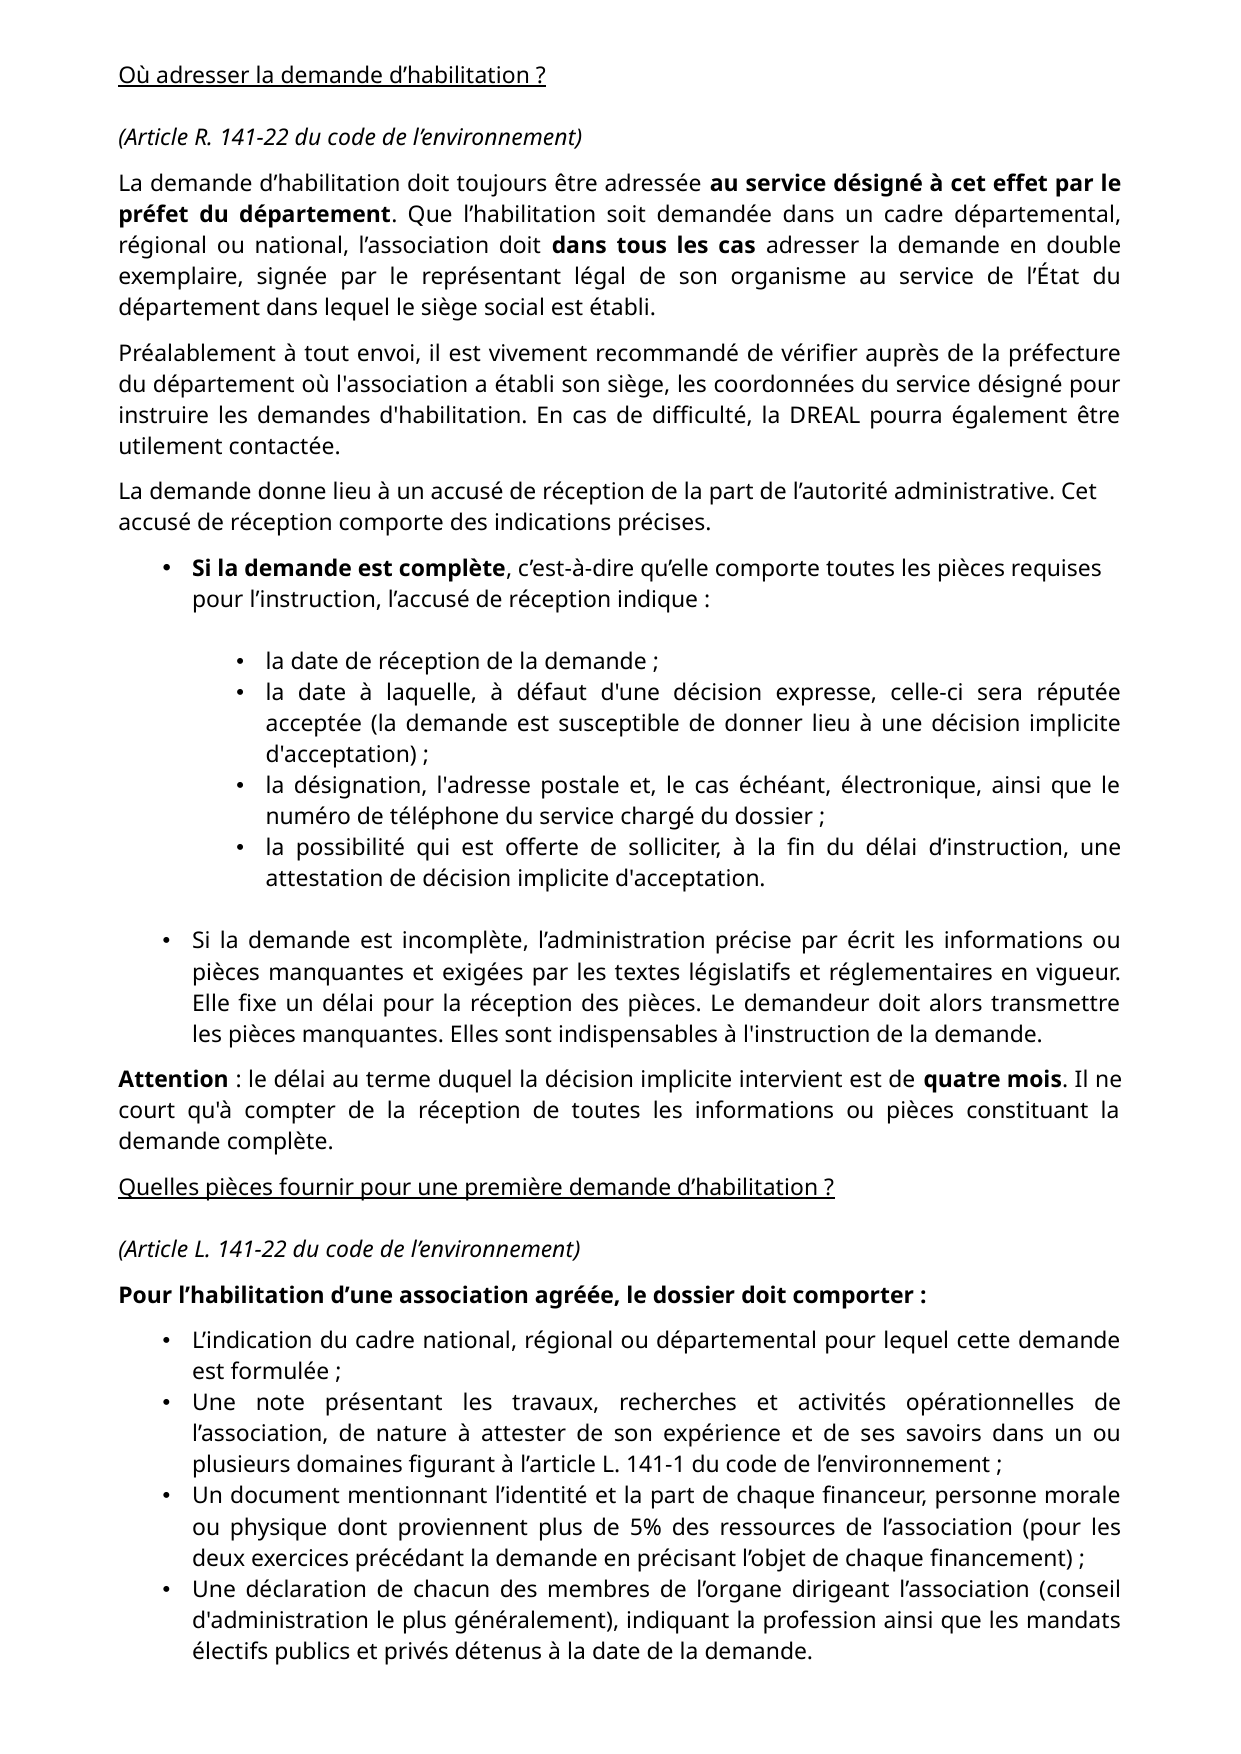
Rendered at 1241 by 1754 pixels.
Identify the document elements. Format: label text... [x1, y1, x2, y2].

text Attention : le délai au terme duquel la décision implicite intervient est de quatre mois. Il ne court qu'à compter de la réception de toutes les informations ou pièces constituant la demande complète. [118, 1063, 1122, 1156]
list Un document mentionnant l’identité et la part de chaque financeur, personne morale ou physique dont proviennent plus de 5% des ressources de l’association (pour les deux exercices précédant la demande en précisant l’objet de chaque financement) ; [162, 1479, 1122, 1573]
text (Article R. 141-22 du code de l’environnement) [118, 121, 1122, 152]
text Pour l’habilitation d’une association agréée, le dossier doit comporter : [118, 1279, 1122, 1310]
text Quelles pièces fournir pour une première demande d’habilitation ? [118, 1171, 1122, 1202]
list la désignation, l'adresse postale et, le cas échéant, électronique, ainsi que le numéro de téléphone du service chargé du dossier ; [236, 769, 1122, 831]
text Où adresser la demande d’habilitation ? [118, 59, 1122, 90]
list la date de réception de la demande ; [236, 645, 1122, 676]
list Une déclaration de chacun des membres de l’organe dirigeant l’association (conseil d'administration le plus généralement), indiquant la profession ainsi que les mandats électifs publics et privés détenus à la date de la demande. [162, 1573, 1122, 1666]
list Si la demande est incomplète, l’administration précise par écrit les informations ou pièces manquantes et exigées par les textes législatifs et réglementaires en vigueur. Elle fixe un délai pour la réception des pièces. Le demandeur doit alors transmettre les pièces manquantes. Elles sont indispensables à l'instruction de la demande. [162, 924, 1122, 1049]
text La demande donne lieu à un accusé de réception de la part de l’autorité administrative. Cet accusé de réception comporte des indications précises. [118, 475, 1122, 537]
list Une note présentant les travaux, recherches et activités opérationnelles de l’association, de nature à attester de son expérience et de ses savoirs dans un ou plusieurs domaines figurant à l’article L. 141-1 du code de l’environnement ; [162, 1386, 1122, 1479]
list la date à laquelle, à défaut d'une décision expresse, celle-ci sera réputée acceptée (la demande est susceptible de donner lieu à une décision implicite d'acceptation) ; [236, 676, 1122, 769]
text (Article L. 141-22 du code de l’environnement) [118, 1233, 1122, 1264]
list la possibilité qui est offerte de solliciter, à la fin du délai d’instruction, une attestation de décision implicite d'acceptation. [236, 831, 1122, 893]
text Préalablement à tout envoi, il est vivement recommandé de vérifier auprès de la préfecture du département où l'association a établi son siège, les coordonnées du service désigné pour instruire les demandes d'habilitation. En cas de difficulté, la DREAL pourra également être utilement contactée. [118, 337, 1122, 461]
text La demande d’habilitation doit toujours être adressée au service désigné à cet effet par le préfet du département. Que l’habilitation soit demandée dans un cadre départemental, régional ou national, l’association doit dans tous les cas adresser la demande en double exemplaire, signée par le représentant légal de son organisme au service de l’État du département dans lequel le siège social est établi. [118, 167, 1122, 322]
list Si la demande est complète, c’est-à-dire qu’elle comporte toutes les pièces requises pour l’instruction, l’accusé de réception indique : [162, 552, 1122, 614]
list L’indication du cadre national, régional ou départemental pour lequel cette demande est formulée ; [162, 1324, 1122, 1386]
